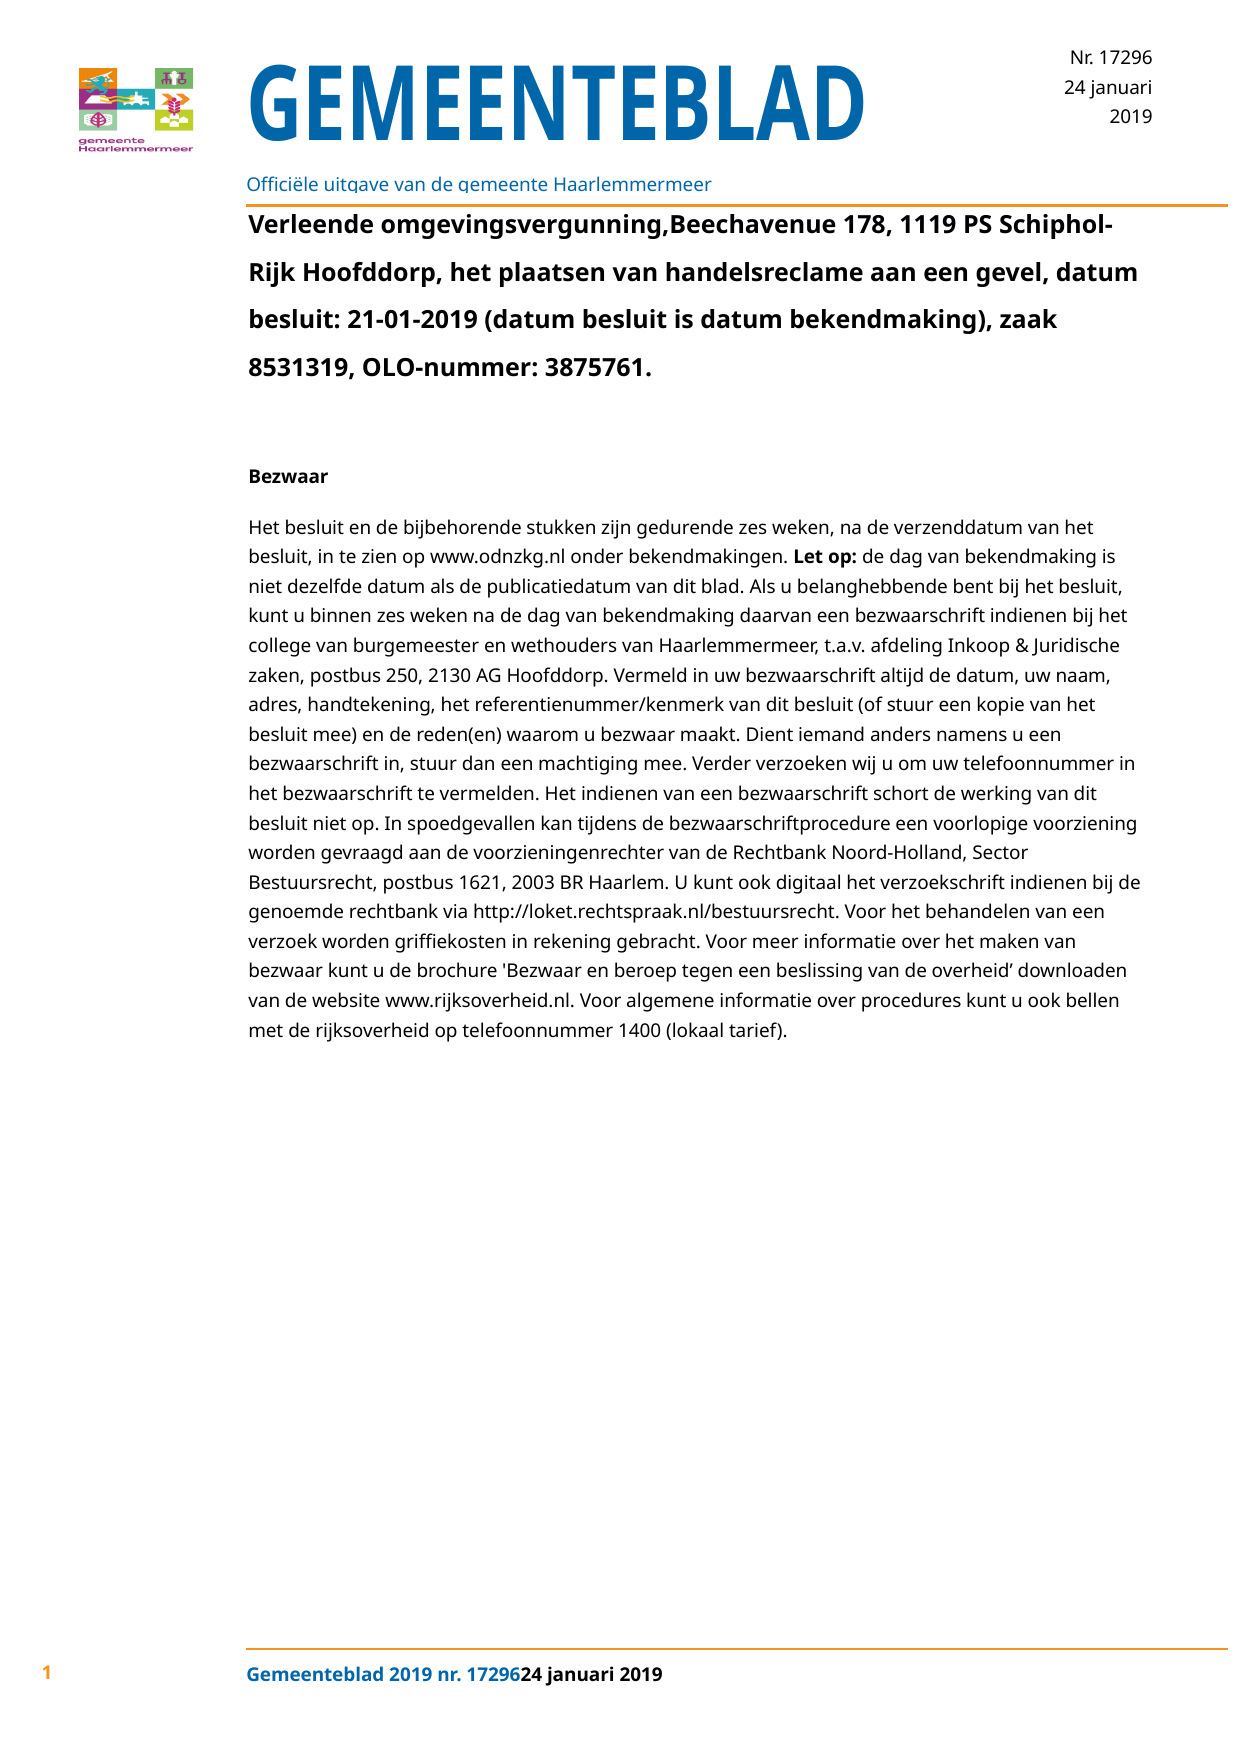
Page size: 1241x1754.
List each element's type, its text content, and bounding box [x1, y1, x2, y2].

text Het besluit en de bijbehorende stukken zijn gedurende zes weken, na de verzenddatum van het besluit, in te zien op www.odnzkg.nl onder bekendmakingen. Let op: de dag van bekendmaking is niet dezelfde datum als de publicatiedatum van dit blad. Als u belanghebbende bent bij het besluit, kunt u binnen zes weken na de dag van bekendmaking daarvan een bezwaarschrift indienen bij het college van burgemeester en wethouders van Haarlemmermeer, t.a.v. afdeling Inkoop & Juridische zaken, postbus 250, 2130 AG Hoofddorp. Vermeld in uw bezwaarschrift altijd de datum, uw naam, adres, handtekening, het referentienummer/kenmerk van dit besluit (of stuur een kopie van het besluit mee) en de reden(en) waarom u bezwaar maakt. Dient iemand anders namens u een bezwaarschrift in, stuur dan een machtiging mee. Verder verzoeken wij u om uw telefoonnummer in het bezwaarschrift te vermelden. Het indienen van een bezwaarschrift schort de werking van dit besluit niet op. In spoedgevallen kan tijdens de bezwaarschriftprocedure een voorlopige voorziening worden gevraagd aan de voorzieningenrechter van de Rechtbank Noord-Holland, Sector Bestuursrecht, postbus 1621, 2003 BR Haarlem. U kunt ook digitaal het verzoekschrift indienen bij de genoemde rechtbank via http://loket.rechtspraak.nl/bestuursrecht. Voor het behandelen van een verzoek worden griffiekosten in rekening gebracht. Voor meer informatie over het maken van bezwaar kunt u de brochure 'Bezwaar en beroep tegen een beslissing van de overheid’ downloaden van de website www.rijksoverheid.nl. Voor algemene informatie over procedures kunt u ook bellen met de rijksoverheid op telefoonnummer 1400 (lokaal tarief). [248, 514, 1152, 1043]
picture [41, 47, 231, 172]
text Bezwaar [248, 463, 1152, 489]
text Verleende omgevingsvergunning,Beechavenue 178, 1119 PS Schiphol-Rijk Hoofddorp, het plaatsen van handelsreclame aan een gevel, datum besluit: 21-01-2019 (datum besluit is datum bekendmaking), zaak 8531319, OLO-nummer: 3875761. [248, 207, 1152, 384]
